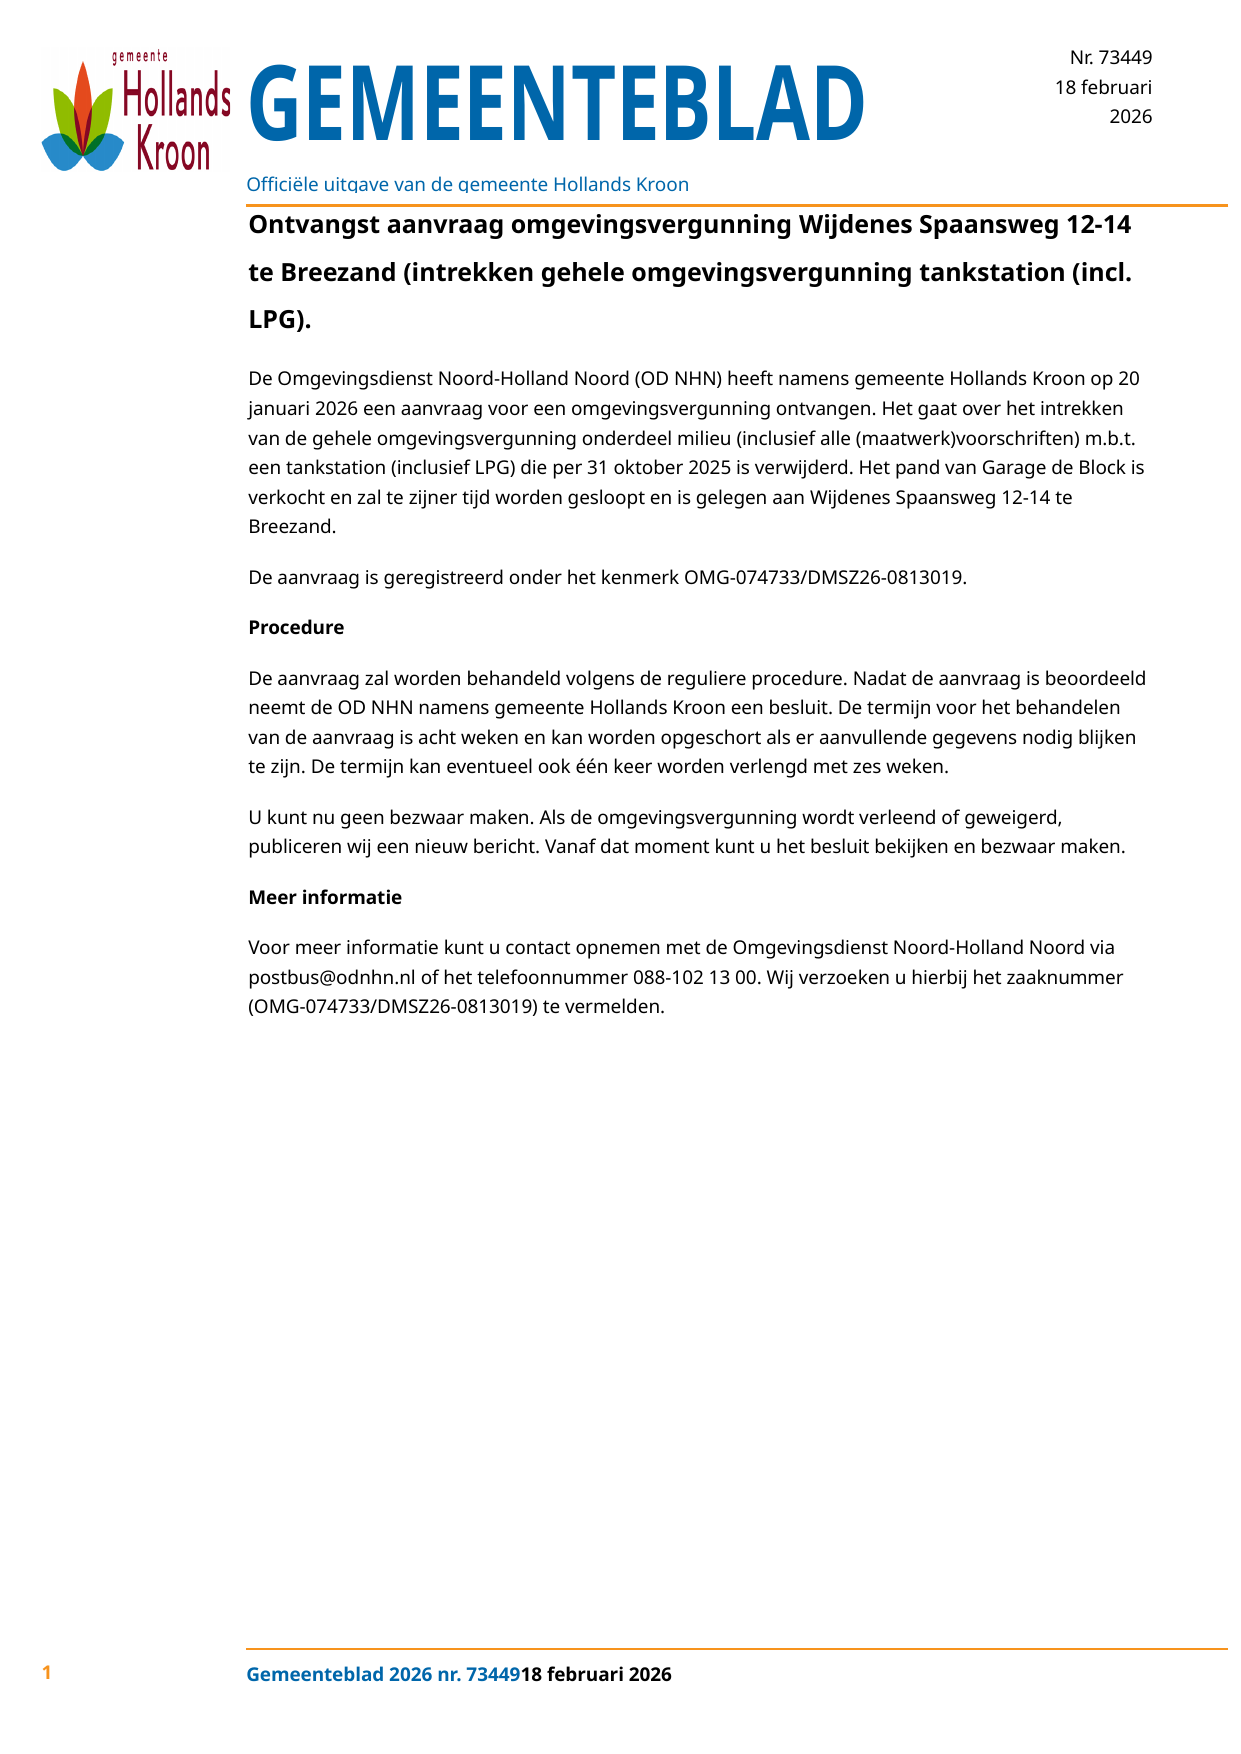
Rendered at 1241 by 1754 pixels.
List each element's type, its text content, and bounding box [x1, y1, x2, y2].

text De aanvraag zal worden behandeld volgens de reguliere procedure. Nadat de aanvraag is beoordeeld neemt de OD NHN namens gemeente Hollands Kroon een besluit. De termijn voor het behandelen van de aanvraag is acht weken en kan worden opgeschort als er aanvullende gegevens nodig blijken te zijn. De termijn kan eventueel ook één keer worden verlengd met zes weken. [248, 665, 1152, 779]
text De aanvraag is geregistreerd onder het kenmerk OMG-074733/DMSZ26-0813019. [248, 564, 1152, 589]
picture [41, 47, 231, 172]
text Procedure [248, 614, 1152, 640]
text U kunt nu geen bezwaar maken. Als de omgevingsvergunning wordt verleend of geweigerd, publiceren wij een nieuw bericht. Vanaf dat moment kunt u het besluit bekijken en bezwaar maken. [248, 804, 1152, 859]
text Ontvangst aanvraag omgevingsvergunning Wijdenes Spaansweg 12-14 te Breezand (intrekken gehele omgevingsvergunning tankstation (incl. LPG). [248, 207, 1152, 336]
text De Omgevingsdienst Noord-Holland Noord (OD NHN) heeft namens gemeente Hollands Kroon op 20 januari 2026 een aanvraag voor een omgevingsvergunning ontvangen. Het gaat over het intrekken van de gehele omgevingsvergunning onderdeel milieu (inclusief alle (maatwerk)voorschriften) m.b.t. een tankstation (inclusief LPG) die per 31 oktober 2025 is verwijderd. Het pand van Garage de Block is verkocht en zal te zijner tijd worden gesloopt en is gelegen aan Wijdenes Spaansweg 12-14 te Breezand. [248, 366, 1152, 539]
text Voor meer informatie kunt u contact opnemen met de Omgevingsdienst Noord-Holland Noord via postbus@odnhn.nl of het telefoonnummer 088-102 13 00. Wij verzoeken u hierbij het zaaknummer (OMG-074733/DMSZ26-0813019) te vermelden. [248, 934, 1152, 1019]
text Meer informatie [248, 884, 1152, 909]
